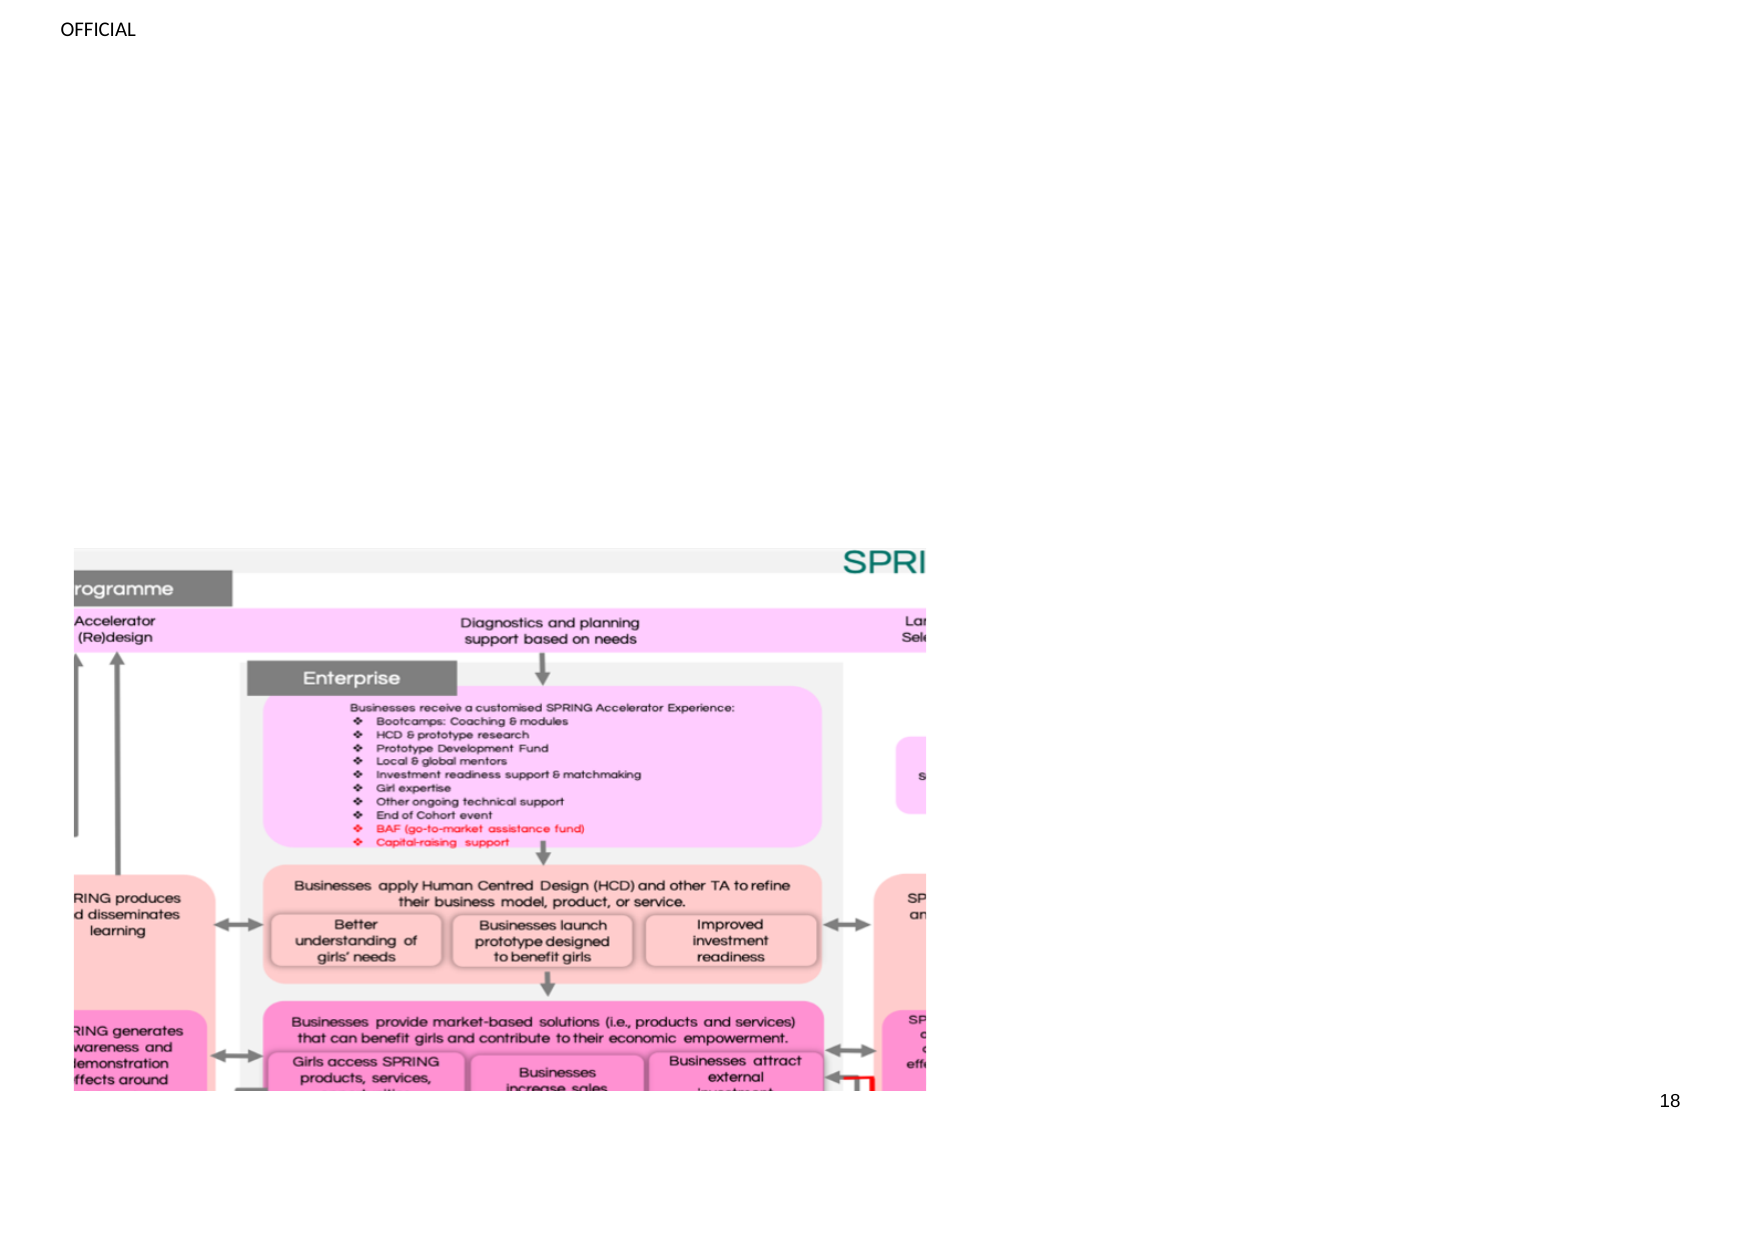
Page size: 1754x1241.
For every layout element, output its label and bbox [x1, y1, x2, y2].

picture [73, 521, 927, 1091]
